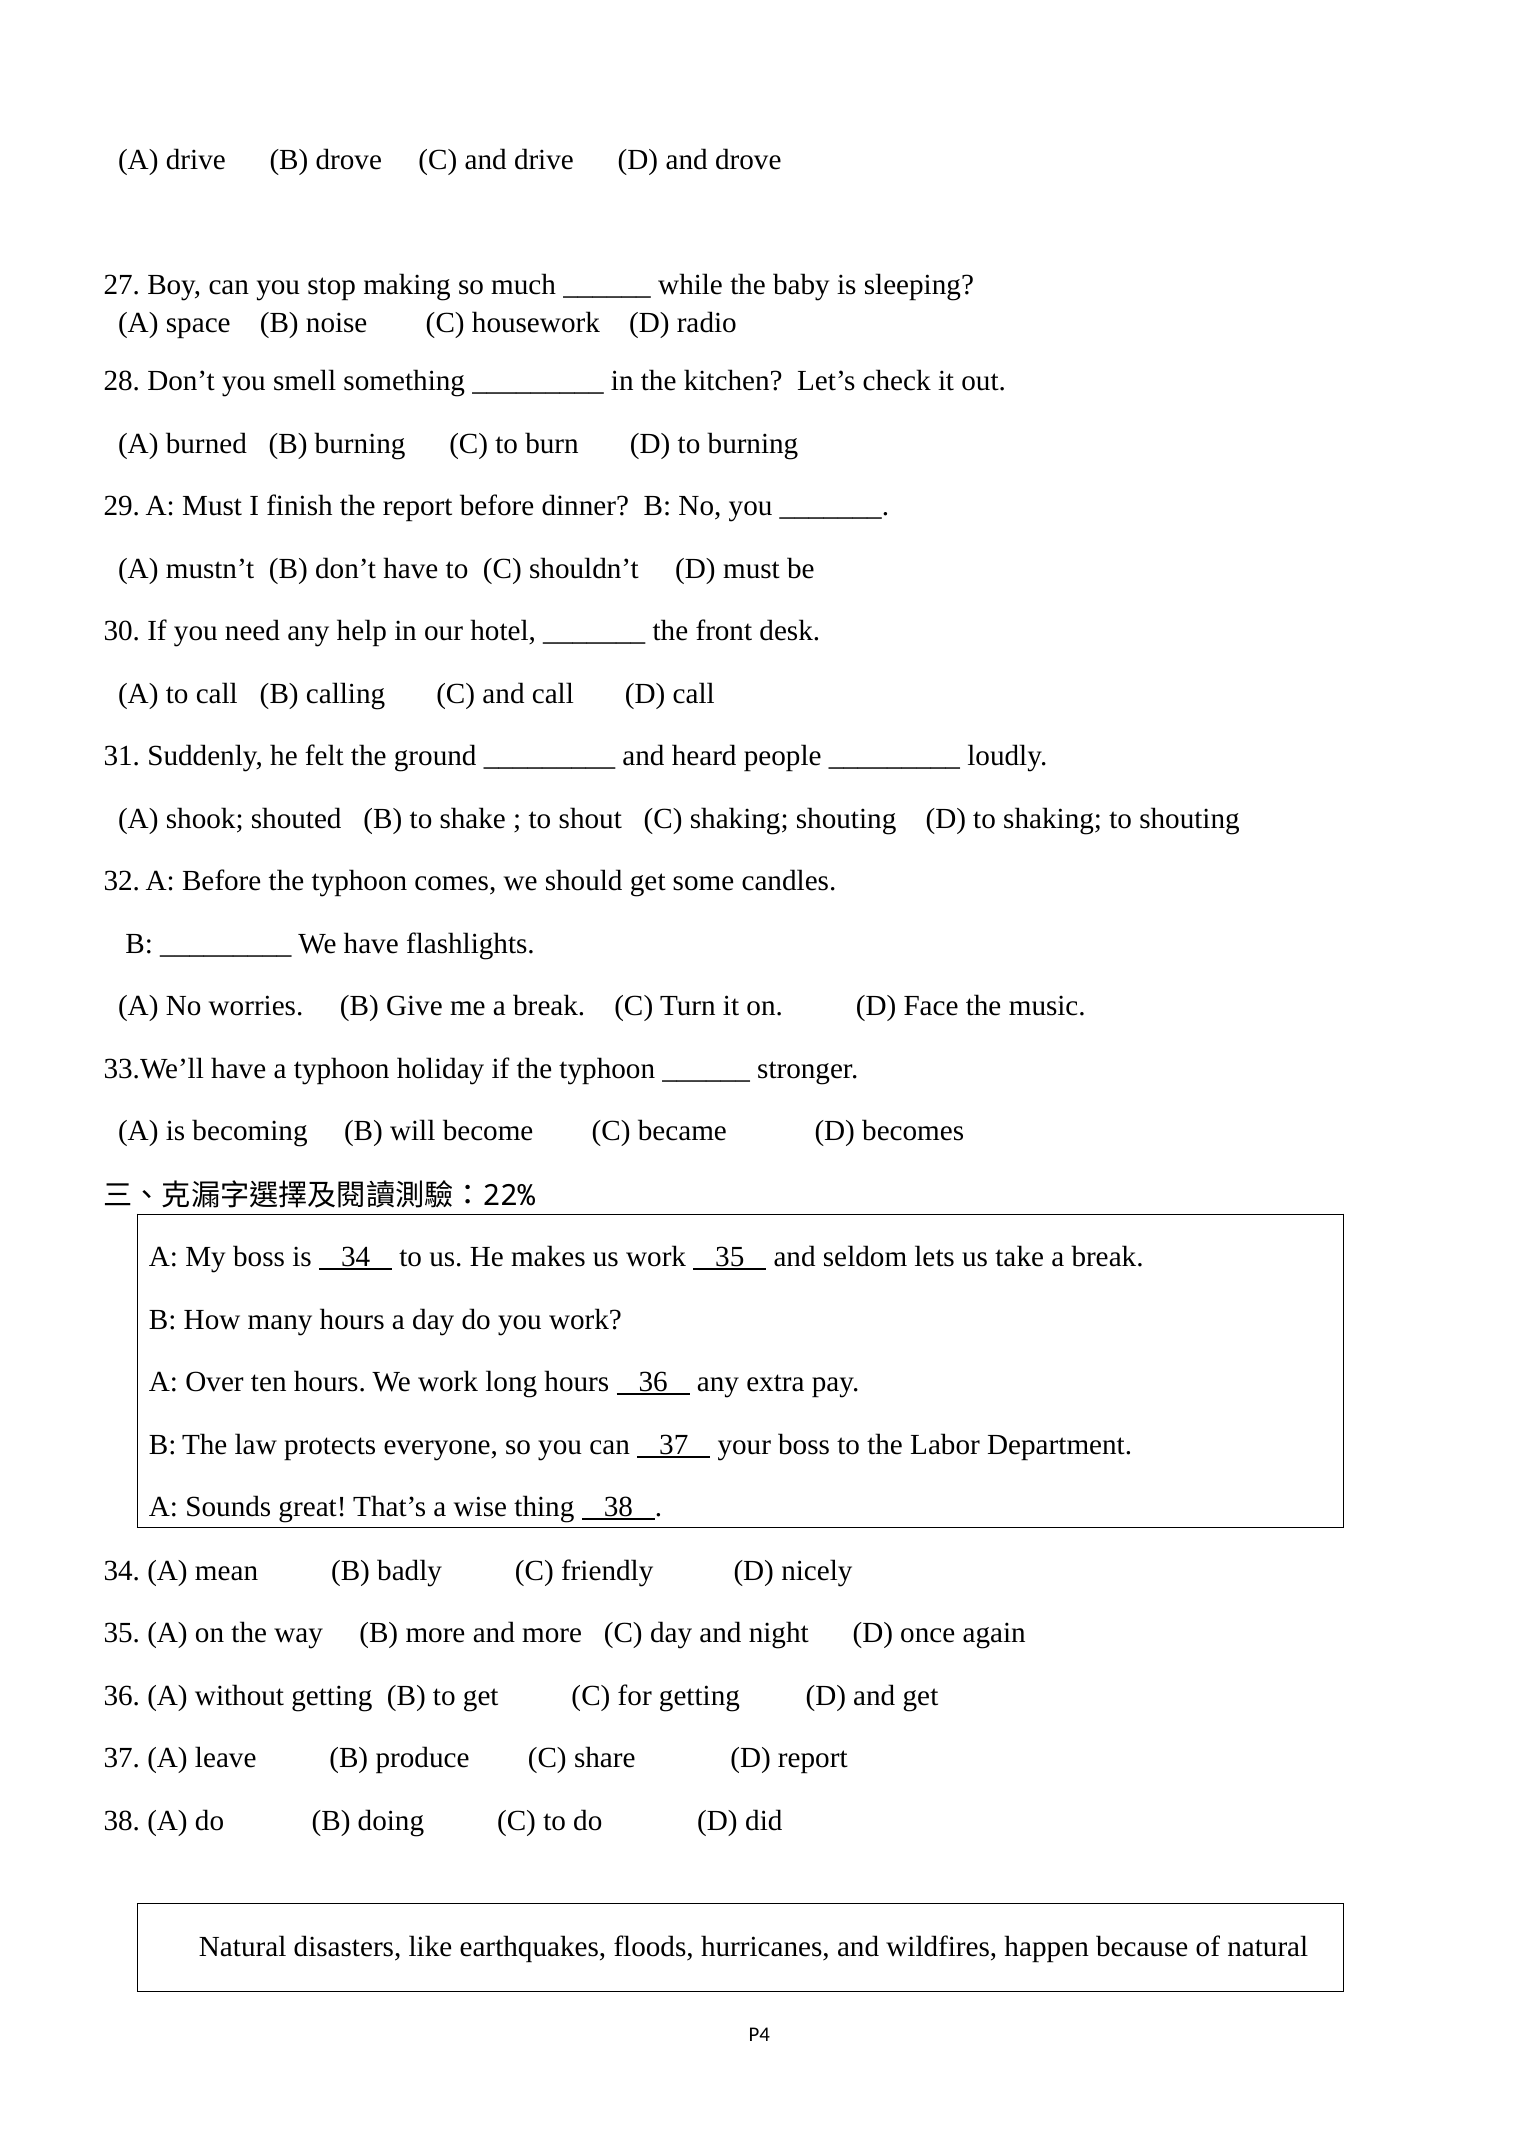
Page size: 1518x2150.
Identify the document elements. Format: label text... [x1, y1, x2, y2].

text (A) burned (B) burning (C) to burn (D) to burning [89, 401, 1429, 463]
text 27. Boy, can you stop making so much ______ while the baby is sleeping? [89, 242, 1429, 305]
text 36. (A) without getting (B) to get (C) for getting (D) and get [89, 1653, 1429, 1716]
text (A) drive (B) drove (C) and drive (D) and drove [89, 117, 1429, 180]
table_header A: My boss is 34 to us. He makes us work 35 and seldom lets us take a break. B: How many hours a day do you work? A: Over ten hours. We work long hours 36 any extra pay. B: The law protects everyone, so you can 37 your boss to the Labor Department. A: Sounds great! That’s a wise thing 38 . [138, 1215, 1343, 1527]
text 31. Suddenly, he felt the ground _________ and heard people _________ loudly. [89, 713, 1429, 776]
text 37. (A) leave (B) produce (C) share (D) report [89, 1716, 1429, 1778]
text 30. If you need any help in our hotel, _______ the front desk. [89, 588, 1429, 651]
text (A) space (B) noise (C) housework (D) radio [89, 305, 1429, 338]
text 38. (A) do (B) doing (C) to do (D) did [89, 1778, 1429, 1841]
text 33.We’ll have a typhoon holiday if the typhoon ______ stronger. [89, 1026, 1429, 1088]
text (A) to call (B) calling (C) and call (D) call [89, 651, 1429, 713]
text B: _________ We have flashlights. [89, 901, 1429, 963]
text 32. A: Before the typhoon comes, we should get some candles. [89, 838, 1429, 901]
text 三、克漏字選擇及閱讀測驗：22% [89, 1151, 1429, 1213]
text 34. (A) mean (B) badly (C) friendly (D) nicely [89, 1528, 1429, 1591]
text (A) No worries. (B) Give me a break. (C) Turn it on. (D) Face the music. [89, 963, 1429, 1026]
text 28. Don’t you smell something _________ in the kitchen? Let’s check it out. [89, 338, 1429, 401]
text 35. (A) on the way (B) more and more (C) day and night (D) once again [89, 1591, 1429, 1653]
text (A) mustn’t (B) don’t have to (C) shouldn’t (D) must be [89, 526, 1429, 588]
text 29. A: Must I finish the report before dinner? B: No, you _______. [89, 463, 1429, 526]
table_header Natural disasters, like earthquakes, floods, hurricanes, and wildfires, happen because of natural [138, 1904, 1343, 1991]
text (A) shook; shouted (B) to shake ; to shout (C) shaking; shouting (D) to shaking; to shouting [89, 776, 1429, 838]
text (A) is becoming (B) will become (C) became (D) becomes [89, 1088, 1429, 1151]
